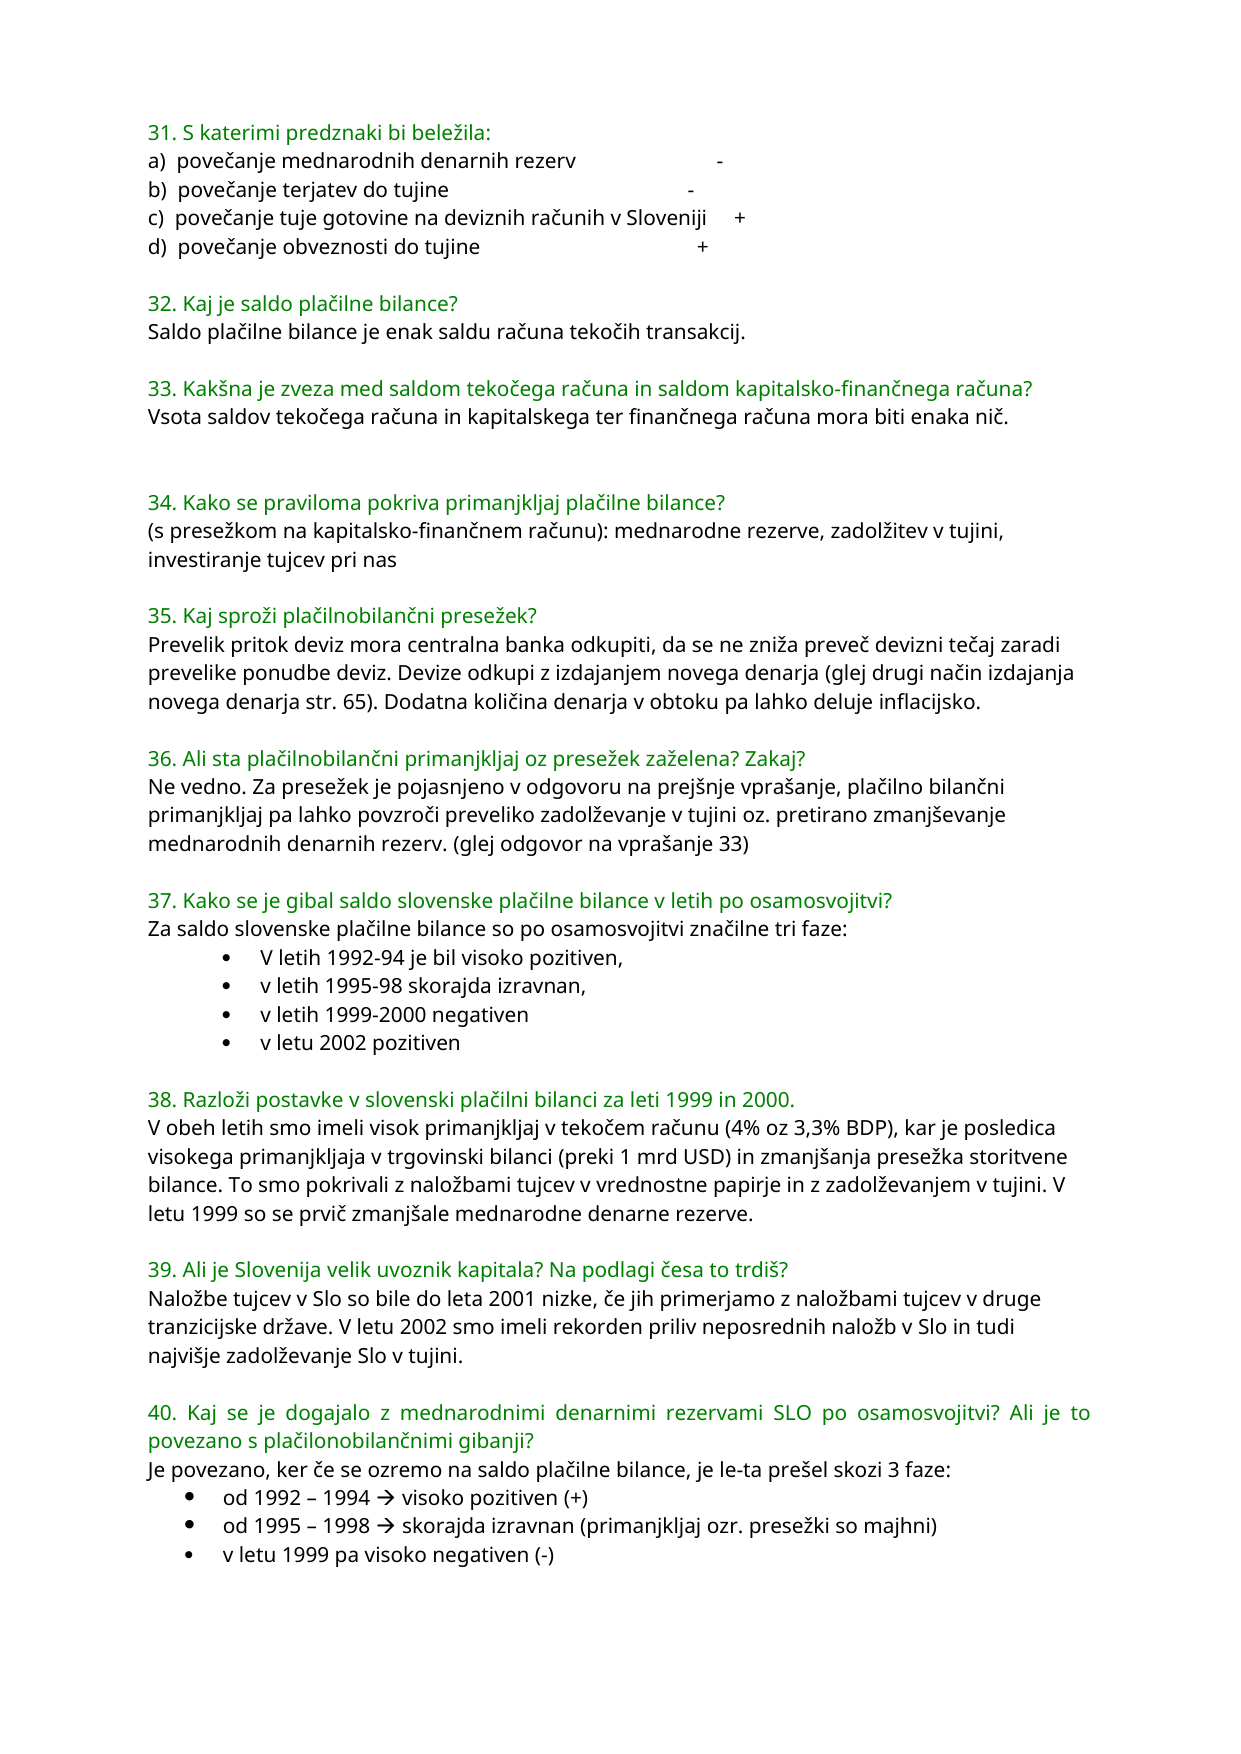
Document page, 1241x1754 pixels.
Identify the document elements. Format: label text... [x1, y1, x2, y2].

text 35. Kaj sproži plačilnobilančni presežek? [148, 602, 1092, 630]
text 39. Ali je Slovenija velik uvoznik kapitala? Na podlagi česa to trdiš? [148, 1256, 1092, 1284]
text Prevelik pritok deviz mora centralna banka odkupiti, da se ne zniža preveč devizni tečaj zaradi prevelike ponudbe deviz. Devize odkupi z izdajanjem novega denarja (glej drugi način izdajanja novega denarja str. 65). Dodatna količina denarja v obtoku pa lahko deluje inflacijsko. [148, 630, 1092, 715]
text Ne vedno. Za presežek je pojasnjeno v odgovoru na prejšnje vprašanje, plačilno bilančni primanjkljaj pa lahko povzroči preveliko zadolževanje v tujini oz. pretirano zmanjševanje mednarodnih denarnih rezerv. (glej odgovor na vprašanje 33) [148, 772, 1092, 857]
text 33. Kakšna je zveza med saldom tekočega računa in saldom kapitalsko-finančnega računa? [148, 374, 1092, 402]
list od 1992 – 1994  visoko pozitiven (+) [185, 1483, 1092, 1512]
list od 1995 – 1998  skorajda izravnan (primanjkljaj ozr. presežki so majhni) [185, 1512, 1092, 1540]
list v letu 1999 pa visoko negativen (-) [185, 1540, 1092, 1568]
text a) povečanje mednarodnih denarnih rezerv - [148, 147, 1092, 175]
text 38. Razloži postavke v slovenski plačilni bilanci za leti 1999 in 2000. [148, 1085, 1092, 1113]
text Vsota saldov tekočega računa in kapitalskega ter finančnega računa mora biti enaka nič. [148, 402, 1092, 431]
list v letu 2002 pozitiven [223, 1028, 1092, 1057]
text 37. Kako se je gibal saldo slovenske plačilne bilance v letih po osamosvojitvi? [148, 886, 1092, 914]
list v letih 1999-2000 negativen [223, 1000, 1092, 1028]
text Za saldo slovenske plačilne bilance so po osamosvojitvi značilne tri faze: [148, 914, 1092, 943]
text 31. S katerimi predznaki bi beležila: [148, 118, 1092, 147]
list V letih 1992-94 je bil visoko pozitiven, [223, 943, 1092, 971]
text Je povezano, ker če se ozremo na saldo plačilne bilance, je le-ta prešel skozi 3 faze: [148, 1455, 1092, 1483]
text (s presežkom na kapitalsko-finančnem računu): mednarodne rezerve, zadolžitev v tujini, investiranje tujcev pri nas [148, 516, 1092, 573]
text d) povečanje obveznosti do tujine + [148, 232, 1092, 260]
text 36. Ali sta plačilnobilančni primanjkljaj oz presežek zaželena? Zakaj? [148, 744, 1092, 772]
text 32. Kaj je saldo plačilne bilance? [148, 289, 1092, 317]
text Naložbe tujcev v Slo so bile do leta 2001 nizke, če jih primerjamo z naložbami tujcev v druge tranzicijske države. V letu 2002 smo imeli rekorden priliv neposrednih naložb v Slo in tudi najvišje zadolževanje Slo v tujini. [148, 1284, 1092, 1369]
text V obeh letih smo imeli visok primanjkljaj v tekočem računu (4% oz 3,3% BDP), kar je posledica visokega primanjkljaja v trgovinski bilanci (preki 1 mrd USD) in zmanjšanja presežka storitvene bilance. To smo pokrivali z naložbami tujcev v vrednostne papirje in z zadolževanjem v tujini. V letu 1999 so se prvič zmanjšale mednarodne denarne rezerve. [148, 1113, 1092, 1227]
text 40. Kaj se je dogajalo z mednarodnimi denarnimi rezervami SLO po osamosvojitvi? Ali je to povezano s plačilonobilančnimi gibanji? [148, 1398, 1092, 1455]
text b) povečanje terjatev do tujine - [148, 175, 1092, 203]
text 34. Kako se praviloma pokriva primanjkljaj plačilne bilance? [148, 488, 1092, 516]
text c) povečanje tuje gotovine na deviznih računih v Sloveniji + [148, 203, 1092, 232]
text Saldo plačilne bilance je enak saldu računa tekočih transakcij. [148, 317, 1092, 346]
list v letih 1995-98 skorajda izravnan, [223, 971, 1092, 1000]
